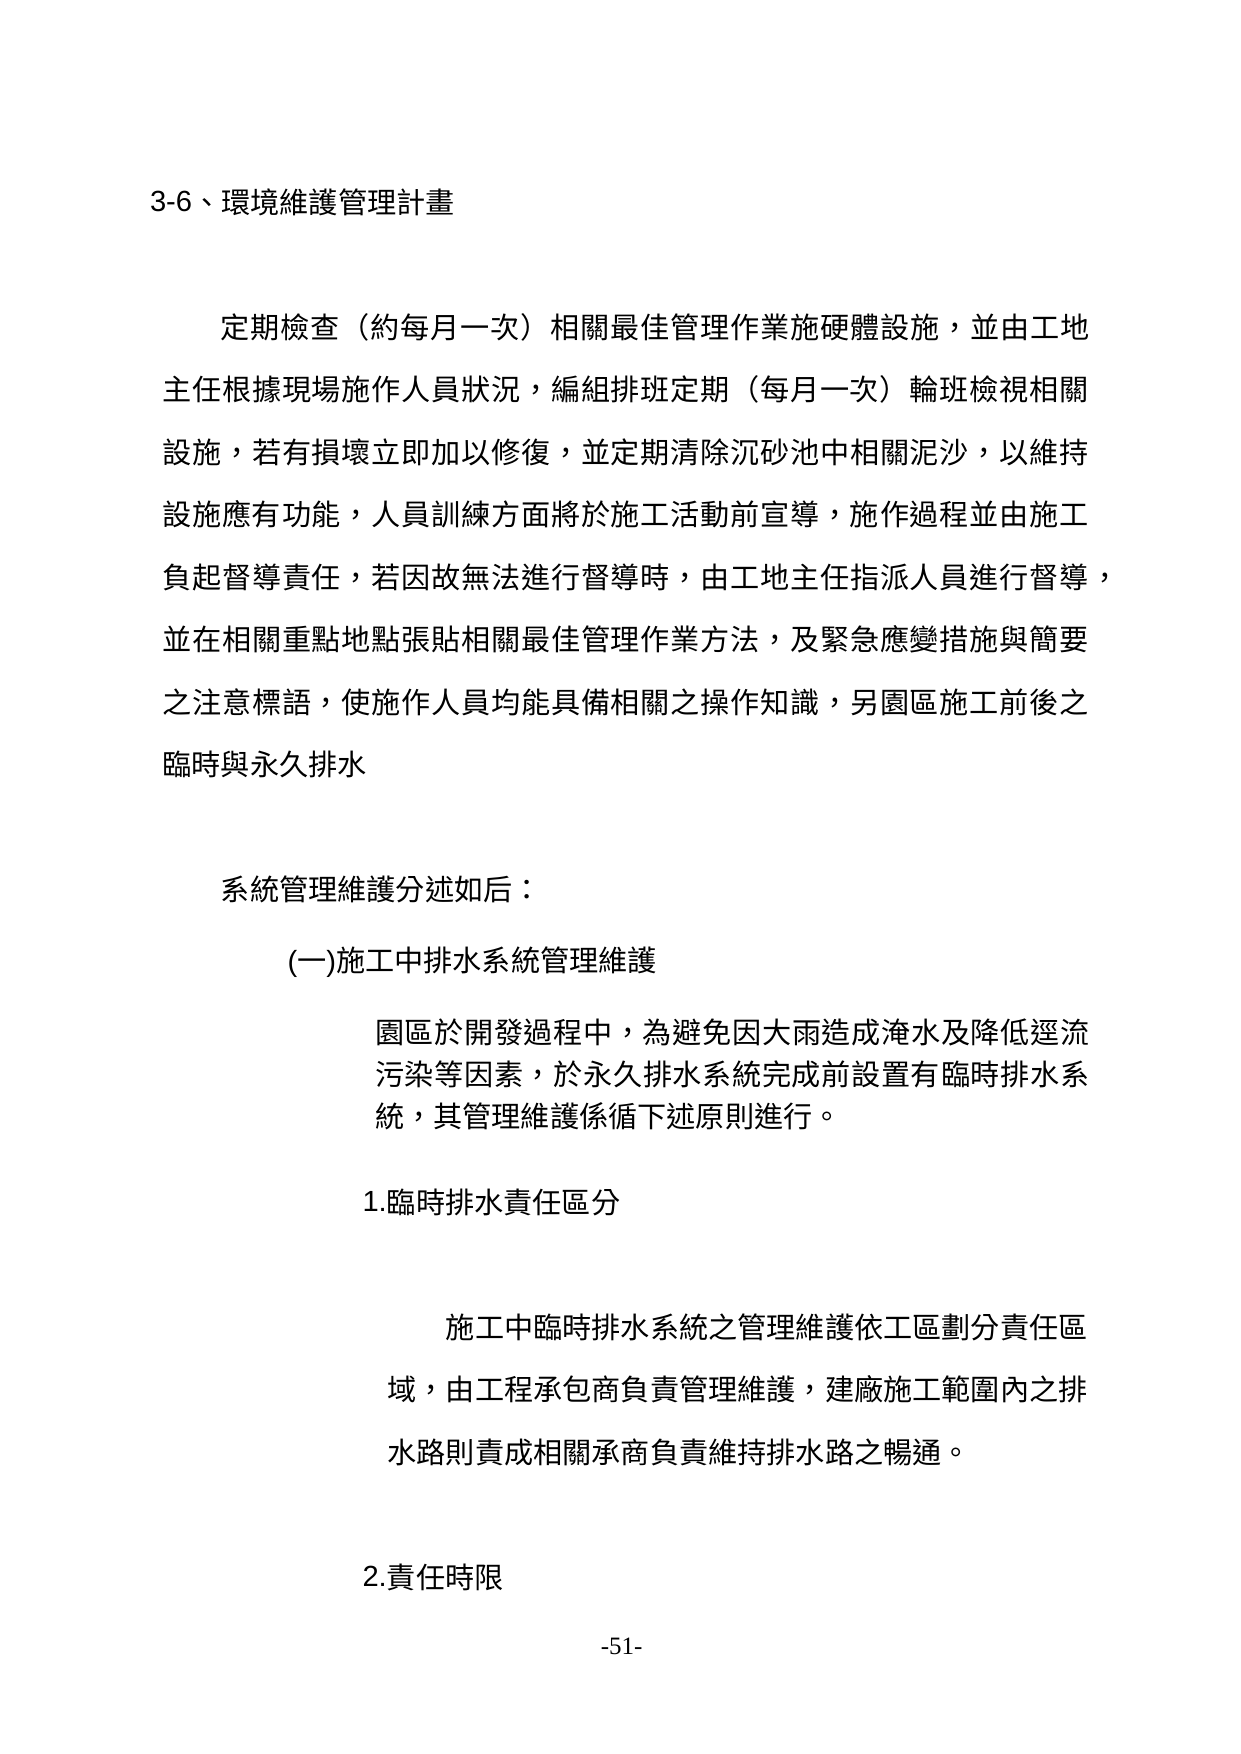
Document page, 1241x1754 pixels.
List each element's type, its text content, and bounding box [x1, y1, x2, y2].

text 2.責任時限 [362, 1534, 1090, 1596]
text 1.臨時排水責任區分 [362, 1159, 1090, 1221]
text 系統管理維護分述如后： [162, 846, 1090, 909]
text 園區於開發過程中，為避免因大雨造成淹水及降低逕流污染等因素，於永久排水系統完成前設置有臨時排水系統，其管理維護係循下述原則進行。 [375, 1009, 1090, 1136]
subtitle 3-6、環境維護管理計畫 [150, 159, 1090, 221]
text 定期檢查（約每月一次）相關最佳管理作業施硬體設施，並由工地主任根據現場施作人員狀況，編組排班定期（每月一次）輪班檢視相關設施，若有損壞立即加以修復，並定期清除沉砂池中相關泥沙，以維持設施應有功能，人員訓練方面將於施工活動前宣導，施作過程並由施工負起督導責任，若因故無法進行督導時，由工地主任指派人員進行督導，並在相關重點地點張貼相關最佳管理作業方法，及緊急應變措施與簡要之注意標語，使施作人員均能具備相關之操作知識，另園區施工前後之臨時與永久排水 [162, 284, 1090, 784]
text (一)施工中排水系統管理維護 [287, 938, 1090, 980]
text 施工中臨時排水系統之管理維護依工區劃分責任區域，由工程承包商負責管理維護，建廠施工範圍內之排水路則責成相關承商負責維持排水路之暢通。 [387, 1284, 1090, 1471]
